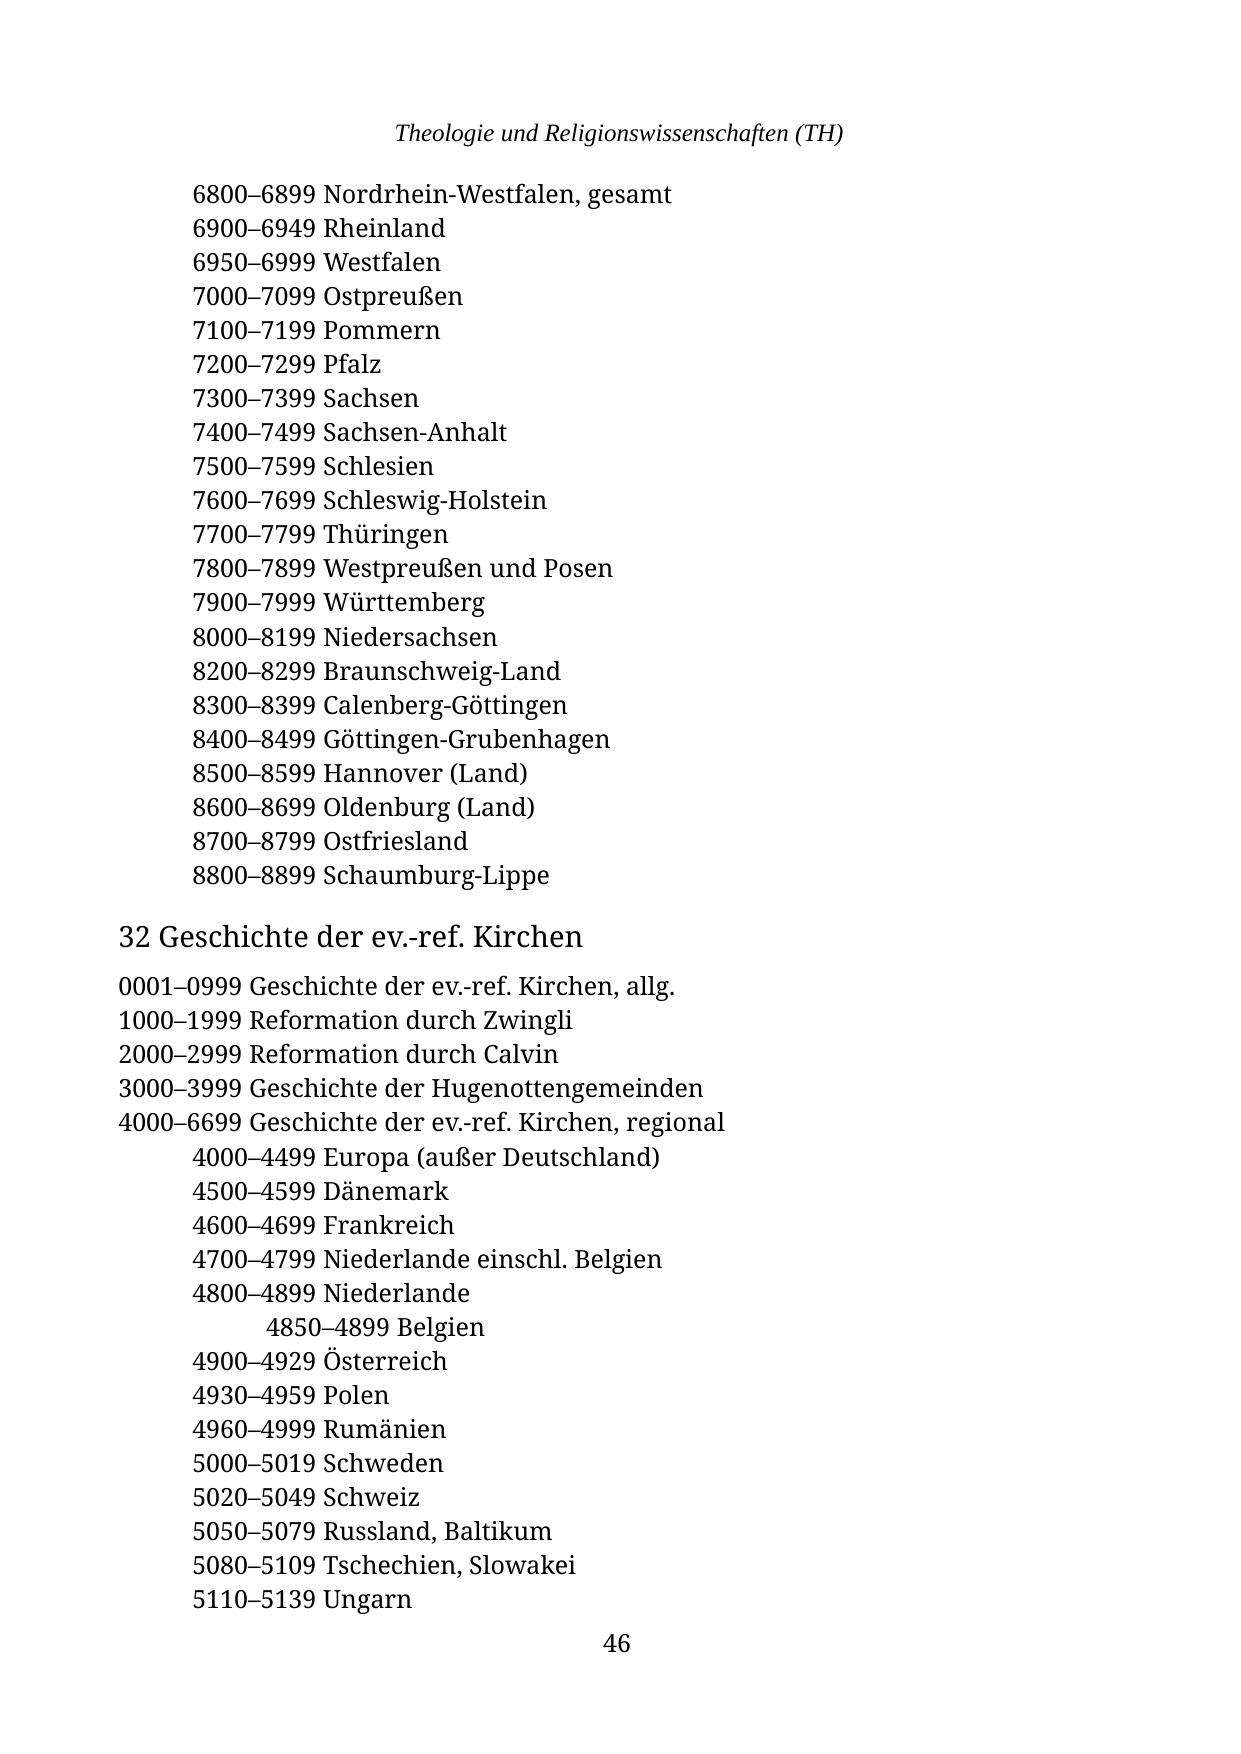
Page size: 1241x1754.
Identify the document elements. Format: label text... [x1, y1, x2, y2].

text 5000–5019 Schweden [118, 1446, 1122, 1480]
text 7500–7599 Schlesien [118, 449, 1122, 483]
text 2000–2999 Reformation durch Calvin [118, 1037, 1122, 1071]
text 7300–7399 Sachsen [118, 381, 1122, 415]
text 7800–7899 Westpreußen und Posen [118, 551, 1122, 585]
text 7000–7099 Ostpreußen [118, 278, 1122, 313]
text 8300–8399 Calenberg-Göttingen [118, 687, 1122, 721]
subtitle 32 Geschichte der ev.-ref. Kirchen [118, 917, 1122, 956]
text 8400–8499 Göttingen-Grubenhagen [118, 721, 1122, 755]
text 7900–7999 Württemberg [118, 585, 1122, 619]
text 7400–7499 Sachsen-Anhalt [118, 415, 1122, 449]
text 3000–3999 Geschichte der Hugenottengemeinden [118, 1071, 1122, 1105]
text 8000–8199 Niedersachsen [118, 619, 1122, 653]
text 4930–4959 Polen [118, 1378, 1122, 1412]
text 1000–1999 Reformation durch Zwingli [118, 1003, 1122, 1037]
text 7100–7199 Pommern [118, 313, 1122, 347]
text 8600–8699 Oldenburg (Land) [118, 789, 1122, 823]
text 4000–4499 Europa (außer Deutschland) [118, 1139, 1122, 1173]
text 5080–5109 Tschechien, Slowakei [118, 1548, 1122, 1582]
text 4900–4929 Österreich [118, 1343, 1122, 1378]
text 4600–4699 Frankreich [118, 1207, 1122, 1241]
text 6950–6999 Westfalen [118, 244, 1122, 278]
text 0001–0999 Geschichte der ev.-ref. Kirchen, allg. [118, 969, 1122, 1003]
text 5050–5079 Russland, Baltikum [118, 1514, 1122, 1548]
text 8500–8599 Hannover (Land) [118, 755, 1122, 789]
text 4500–4599 Dänemark [118, 1173, 1122, 1207]
text 7600–7699 Schleswig-Holstein [118, 483, 1122, 517]
text 8700–8799 Ostfriesland [118, 823, 1122, 858]
text 6800–6899 Nordrhein-Westfalen, gesamt [118, 176, 1122, 210]
text 4000–6699 Geschichte der ev.-ref. Kirchen, regional [118, 1105, 1122, 1139]
text 4800–4899 Niederlande [118, 1275, 1122, 1309]
text 4960–4999 Rumänien [118, 1412, 1122, 1446]
text 7700–7799 Thüringen [118, 517, 1122, 551]
text 7200–7299 Pfalz [118, 347, 1122, 381]
text 6900–6949 Rheinland [118, 210, 1122, 244]
text 8200–8299 Braunschweig-Land [118, 653, 1122, 687]
text 5020–5049 Schweiz [118, 1480, 1122, 1514]
text 4850–4899 Belgien [118, 1309, 1122, 1343]
text 5110–5139 Ungarn [118, 1582, 1122, 1616]
text 8800–8899 Schaumburg-Lippe [118, 858, 1122, 892]
text 4700–4799 Niederlande einschl. Belgien [118, 1241, 1122, 1275]
